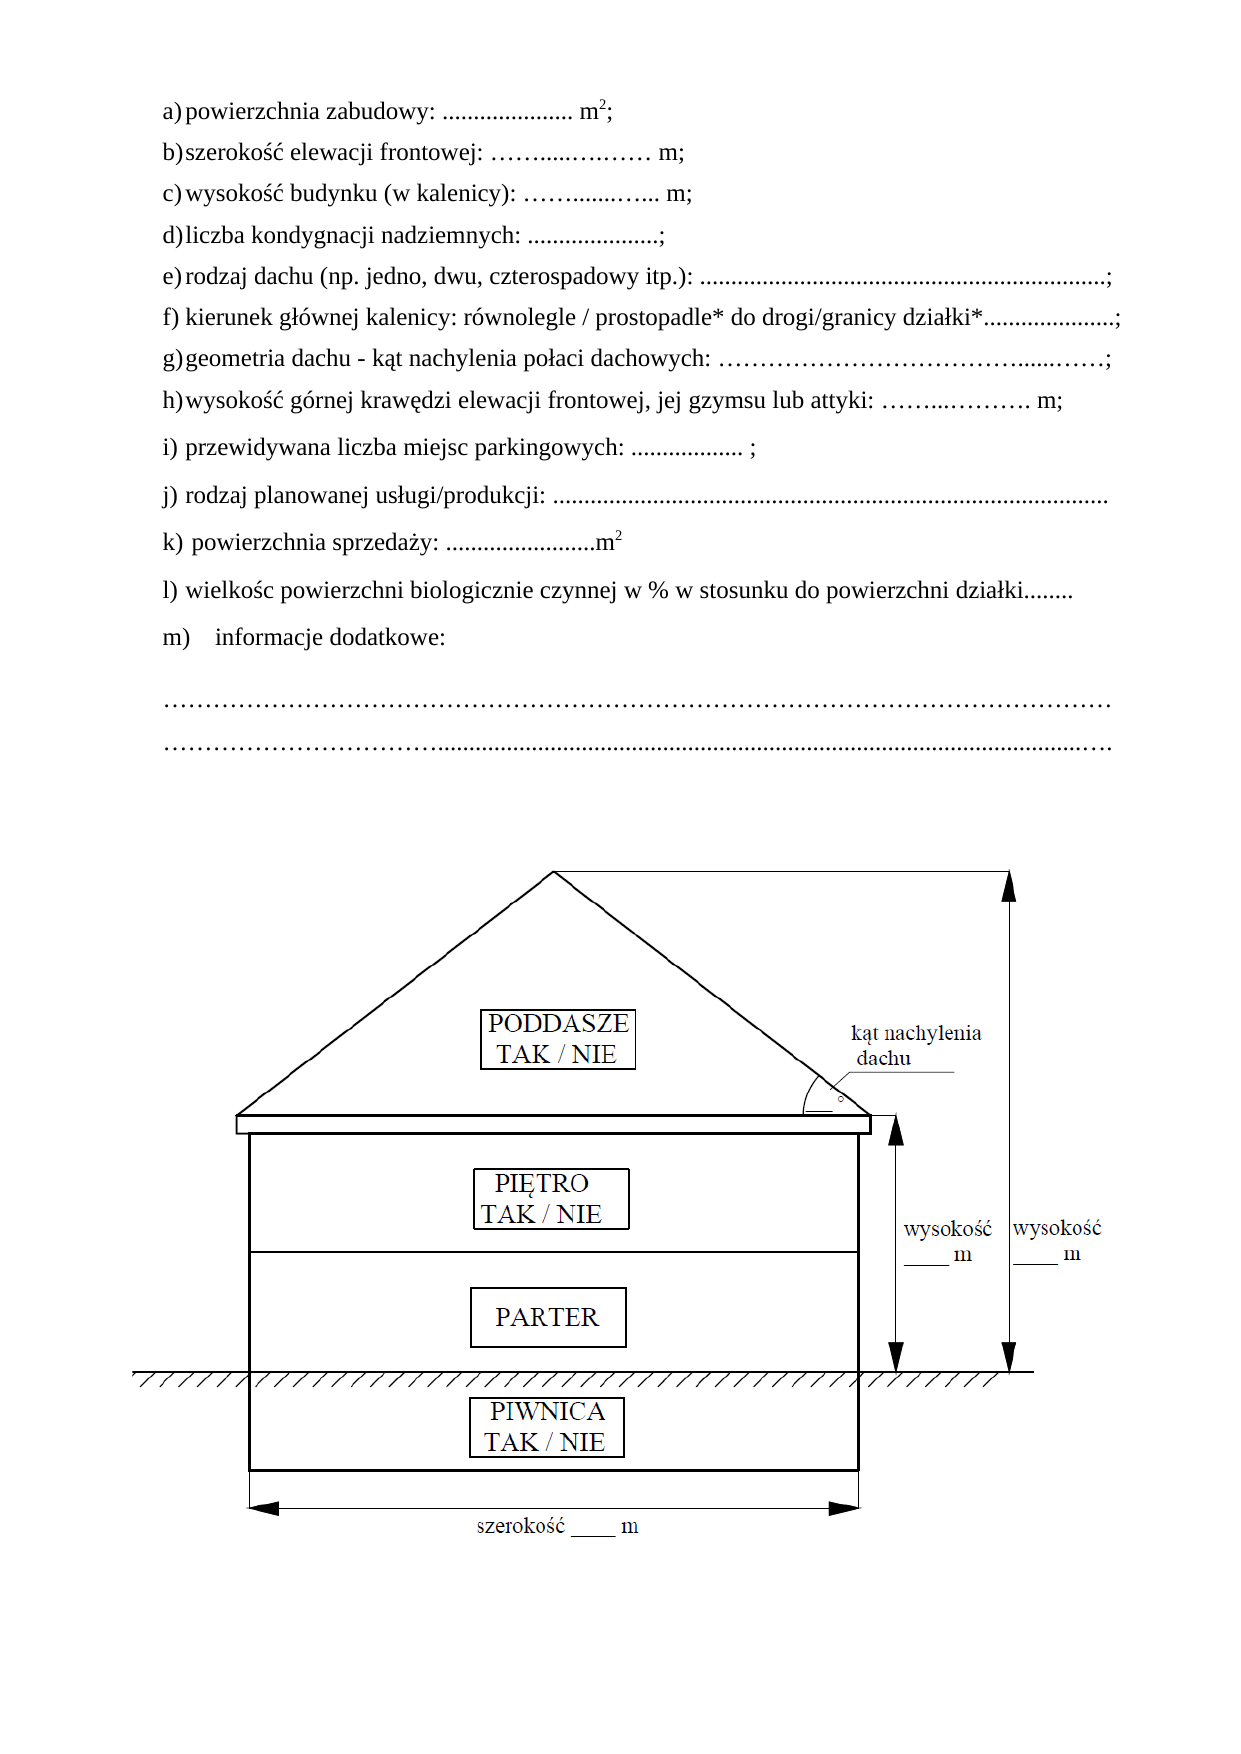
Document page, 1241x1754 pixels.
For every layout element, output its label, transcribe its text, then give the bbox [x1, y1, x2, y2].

list szerokość elewacji frontowej: …….....….…… m; [162, 137, 1122, 166]
list wielkośc powierzchni biologicznie czynnej w % w stosunku do powierzchni działki........ [162, 575, 1122, 603]
list rodzaj dachu (np. jedno, dwu, czterospadowy itp.): .................................................................; [162, 261, 1122, 290]
list informacje dodatkowe: [162, 622, 1122, 651]
list ………………………………………………………………………………………………………………………………….......................................................................................................…. [162, 684, 1122, 756]
list przewidywana liczba miejsc parkingowych: .................. ; [162, 432, 1122, 461]
list powierzchnia zabudowy: ..................... m2; [162, 96, 1122, 125]
list wysokość budynku (w kalenicy): …….......…... m; [162, 178, 1122, 207]
list kierunek głównej kalenicy: równolegle / prostopadle* do drogi/granicy działki*.....................; [162, 302, 1122, 331]
list rodzaj planowanej usługi/produkcji: ......................................................................................... [162, 480, 1122, 508]
list powierzchnia sprzedaży: ........................m2 [162, 527, 1122, 556]
picture [132, 776, 1108, 1599]
list wysokość górnej krawędzi elewacji frontowej, jej gzymsu lub attyki: ……...………. m; [162, 385, 1122, 413]
list geometria dachu - kąt nachylenia połaci dachowych: ………………………………......……; [162, 343, 1122, 372]
list liczba kondygnacji nadziemnych: .....................; [162, 220, 1122, 248]
